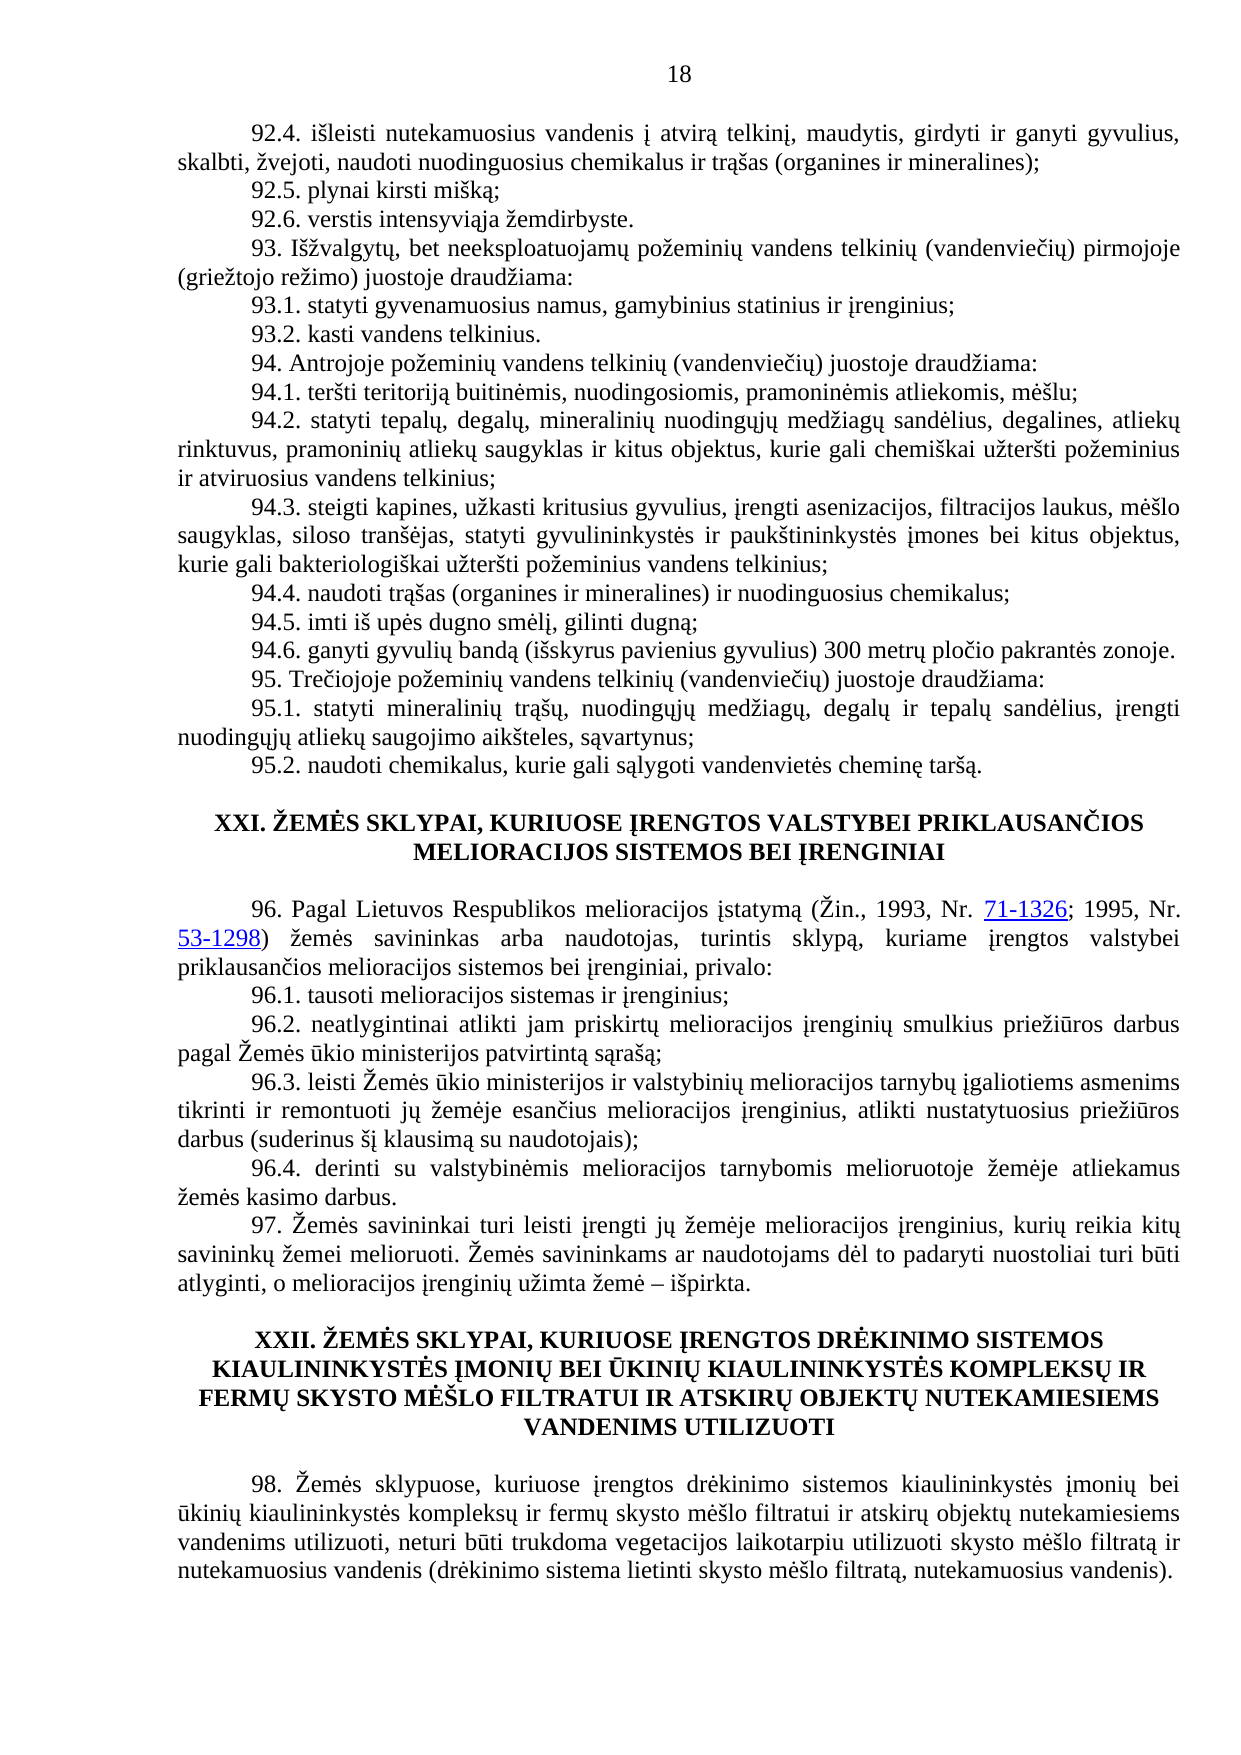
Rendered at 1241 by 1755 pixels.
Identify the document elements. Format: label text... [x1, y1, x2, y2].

text 96. Pagal Lietuvos Respublikos melioracijos įstatymą (Žin., 1993, Nr. 71-1326; 1995, Nr. 53-1298) žemės savininkas arba naudotojas, turintis sklypą, kuriame įrengtos valstybei priklausančios melioracijos sistemos bei įrenginiai, privalo: [177, 894, 1181, 981]
text 92.4. išleisti nutekamuosius vandenis į atvirą telkinį, maudytis, girdyti ir ganyti gyvulius, skalbti, žvejoti, naudoti nuodinguosius chemikalus ir trąšas (organines ir mineralines); [177, 118, 1181, 176]
text 96.3. leisti Žemės ūkio ministerijos ir valstybinių melioracijos tarnybų įgaliotiems asmenims tikrinti ir remontuoti jų žemėje esančius melioracijos įrenginius, atlikti nustatytuosius priežiūros darbus (suderinus šį klausimą su naudotojais); [177, 1067, 1181, 1153]
text 95. Trečiojoje požeminių vandens telkinių (vandenviečių) juostoje draudžiama: [177, 664, 1181, 693]
text 97. Žemės savininkai turi leisti įrengti jų žemėje melioracijos įrenginius, kurių reikia kitų savininkų žemei melioruoti. Žemės savininkams ar naudotojams dėl to padaryti nuostoliai turi būti atlyginti, o melioracijos įrenginių užimta žemė – išpirkta. [177, 1211, 1181, 1297]
text 93.2. kasti vandens telkinius. [177, 319, 1181, 348]
text 93.1. statyti gyvenamuosius namus, gamybinius statinius ir įrenginius; [177, 291, 1181, 319]
text 94.2. statyti tepalų, degalų, mineralinių nuodingųjų medžiagų sandėlius, degalines, atliekų rinktuvus, pramoninių atliekų saugyklas ir kitus objektus, kurie gali chemiškai užteršti požeminius ir atviruosius vandens telkinius; [177, 406, 1181, 492]
text 94.6. ganyti gyvulių bandą (išskyrus pavienius gyvulius) 300 metrų pločio pakrantės zonoje. [177, 636, 1181, 664]
text 94. Antrojoje požeminių vandens telkinių (vandenviečių) juostoje draudžiama: [177, 348, 1181, 377]
text 94.4. naudoti trąšas (organines ir mineralines) ir nuodinguosius chemikalus; [177, 578, 1181, 607]
text 98. Žemės sklypuose, kuriuose įrengtos drėkinimo sistemos kiaulininkystės įmonių bei ūkinių kiaulininkystės kompleksų ir fermų skysto mėšlo filtratui ir atskirų objektų nutekamiesiems vandenims utilizuoti, neturi būti trukdoma vegetacijos laikotarpiu utilizuoti skysto mėšlo filtratą ir nutekamuosius vandenis (drėkinimo sistema lietinti skysto mėšlo filtratą, nutekamuosius vandenis). [177, 1469, 1181, 1584]
text 93. Išžvalgytų, bet neeksploatuojamų požeminių vandens telkinių (vandenviečių) pirmojoje (griežtojo režimo) juostoje draudžiama: [177, 233, 1181, 291]
text 92.6. verstis intensyviąja žemdirbyste. [177, 204, 1181, 233]
text 96.2. neatlygintinai atlikti jam priskirtų melioracijos įrenginių smulkius priežiūros darbus pagal Žemės ūkio ministerijos patvirtintą sąrašą; [177, 1009, 1181, 1067]
text 96.1. tausoti melioracijos sistemas ir įrenginius; [177, 981, 1181, 1009]
text 96.4. derinti su valstybinėmis melioracijos tarnybomis melioruotoje žemėje atliekamus žemės kasimo darbus. [177, 1153, 1181, 1211]
text 92.5. plynai kirsti mišką; [177, 176, 1181, 204]
text 94.3. steigti kapines, užkasti kritusius gyvulius, įrengti asenizacijos, filtracijos laukus, mėšlo saugyklas, siloso tranšėjas, statyti gyvulininkystės ir paukštininkystės įmones bei kitus objektus, kurie gali bakteriologiškai užteršti požeminius vandens telkinius; [177, 492, 1181, 578]
text 95.2. naudoti chemikalus, kurie gali sąlygoti vandenvietės cheminę taršą. [177, 751, 1181, 779]
text XXI. ŽEMĖS SKLYPAI, KURIUOSE ĮRENGTOS VALSTYBEI PRIKLAUSANČIOS MELIORACIJOS SISTEMOS BEI ĮRENGINIAI [177, 808, 1181, 866]
text XXII. ŽEMĖS SKLYPAI, KURIUOSE ĮRENGTOS DRĖKINIMO SISTEMOS KIAULININKYSTĖS ĮMONIŲ BEI ŪKINIŲ KIAULININKYSTĖS KOMPLEKSŲ IR FERMŲ SKYSTO MĖŠLO FILTRATUI IR ATSKIRŲ OBJEKTŲ NUTEKAMIESIEMS VANDENIMS UTILIZUOTI [177, 1326, 1181, 1441]
text 94.1. teršti teritoriją buitinėmis, nuodingosiomis, pramoninėmis atliekomis, mėšlu; [177, 377, 1181, 406]
text 94.5. imti iš upės dugno smėlį, gilinti dugną; [177, 607, 1181, 636]
text 95.1. statyti mineralinių trąšų, nuodingųjų medžiagų, degalų ir tepalų sandėlius, įrengti nuodingųjų atliekų saugojimo aikšteles, sąvartynus; [177, 693, 1181, 751]
